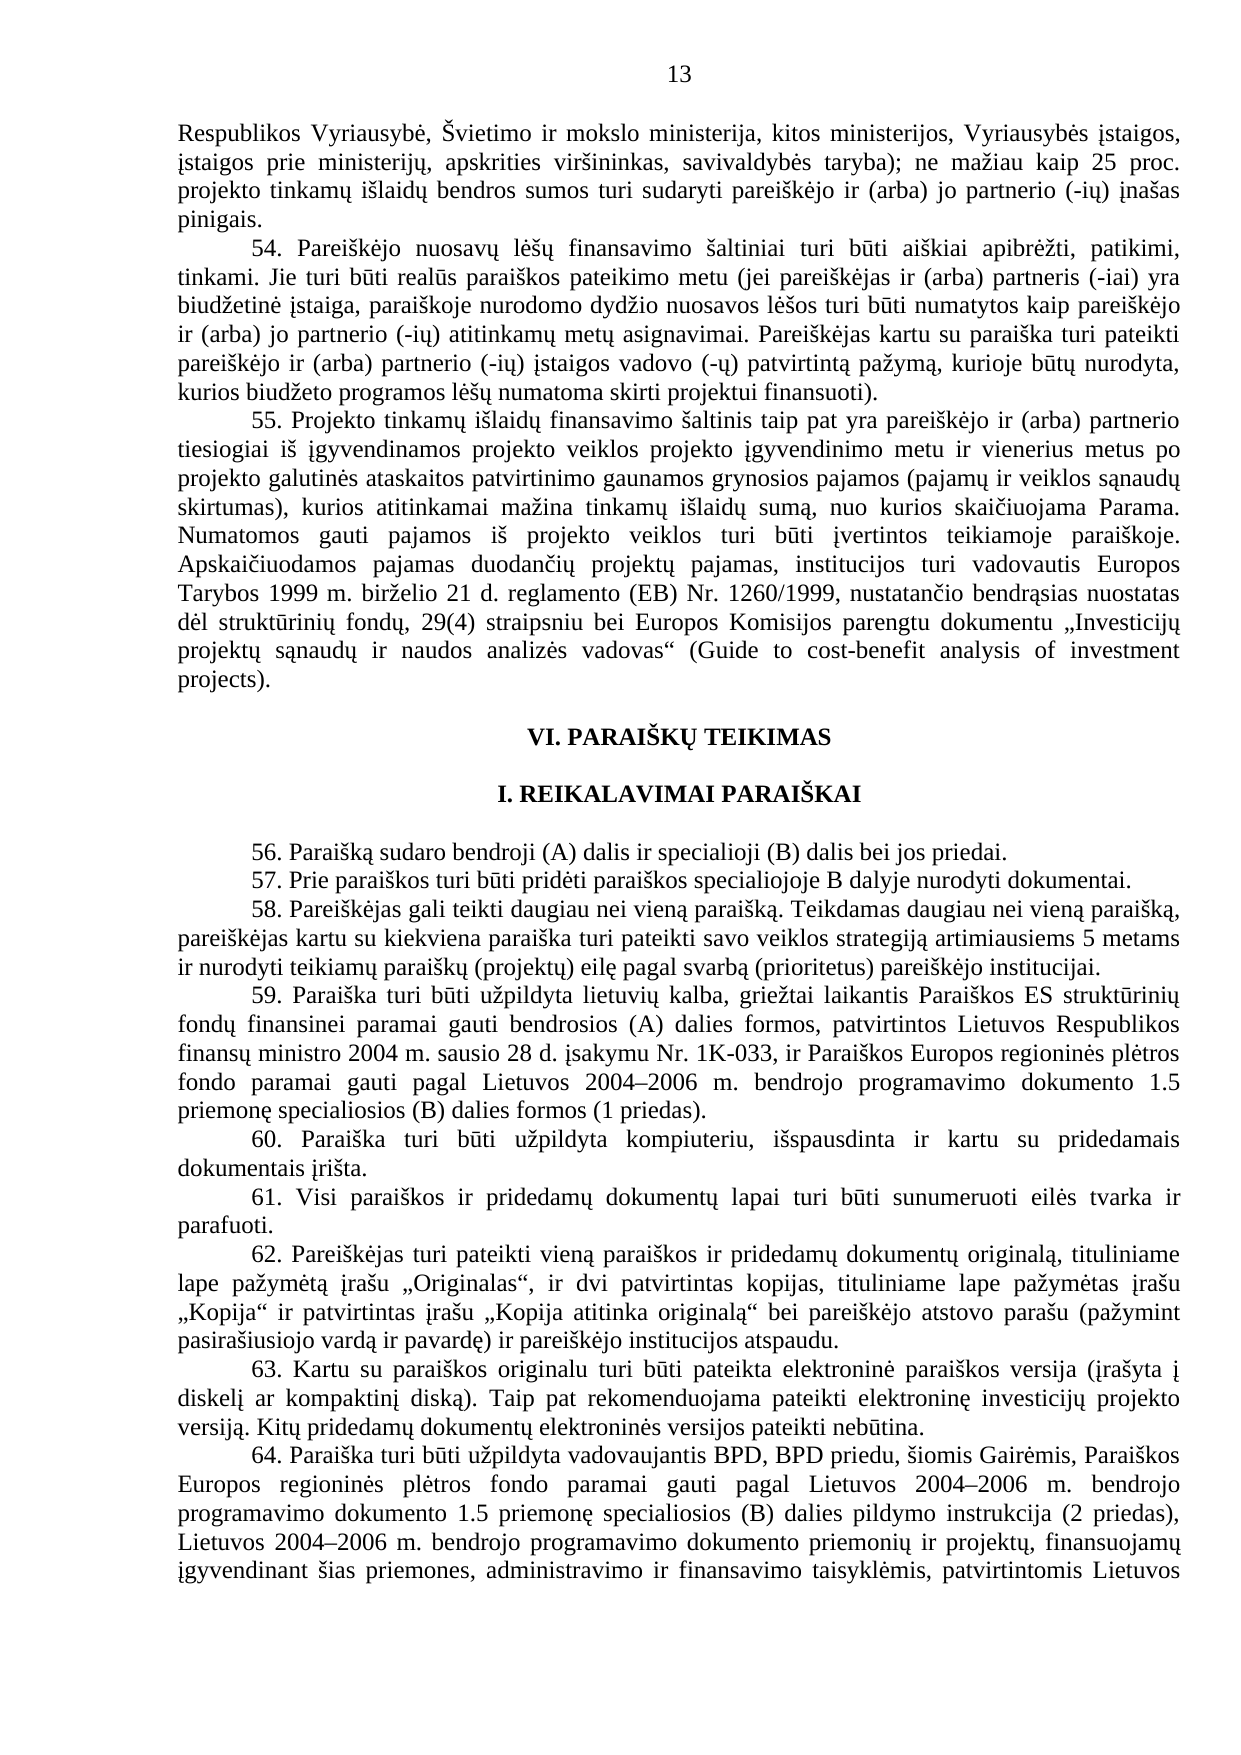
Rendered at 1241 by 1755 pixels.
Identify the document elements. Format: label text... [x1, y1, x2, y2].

text 54. Pareiškėjo nuosavų lėšų finansavimo šaltiniai turi būti aiškiai apibrėžti, patikimi, tinkami. Jie turi būti realūs paraiškos pateikimo metu (jei pareiškėjas ir (arba) partneris (-iai) yra biudžetinė įstaiga, paraiškoje nurodomo dydžio nuosavos lėšos turi būti numatytos kaip pareiškėjo ir (arba) jo partnerio (-ių) atitinkamų metų asignavimai. Pareiškėjas kartu su paraiška turi pateikti pareiškėjo ir (arba) partnerio (-ių) įstaigos vadovo (-ų) patvirtintą pažymą, kurioje būtų nurodyta, kurios biudžeto programos lėšų numatoma skirti projektui finansuoti). [177, 233, 1181, 406]
text 56. Paraišką sudaro bendroji (A) dalis ir specialioji (B) dalis bei jos priedai. [177, 837, 1181, 866]
text 63. Kartu su paraiškos originalu turi būti pateikta elektroninė paraiškos versija (įrašyta į diskelį ar kompaktinį diską). Taip pat rekomenduojama pateikti elektroninę investicijų projekto versiją. Kitų pridedamų dokumentų elektroninės versijos pateikti nebūtina. [177, 1354, 1181, 1441]
text VI. PARAIŠKŲ TEIKIMAS [177, 722, 1181, 751]
text 57. Prie paraiškos turi būti pridėti paraiškos specialiojoje B dalyje nurodyti dokumentai. [177, 866, 1181, 894]
text I. REIKALAVIMAI PARAIŠKAI [177, 779, 1181, 808]
text 64. Paraiška turi būti užpildyta vadovaujantis BPD, BPD priedu, šiomis Gairėmis, Paraiškos Europos regioninės plėtros fondo paramai gauti pagal Lietuvos 2004–2006 m. bendrojo programavimo dokumento 1.5 priemonę specialiosios (B) dalies pildymo instrukcija (2 priedas), Lietuvos 2004–2006 m. bendrojo programavimo dokumento priemonių ir projektų, finansuojamų įgyvendinant šias priemones, administravimo ir finansavimo taisyklėmis, patvirtintomis Lietuvos [177, 1441, 1181, 1584]
text 58. Pareiškėjas gali teikti daugiau nei vieną paraišką. Teikdamas daugiau nei vieną paraišką, pareiškėjas kartu su kiekviena paraiška turi pateikti savo veiklos strategiją artimiausiems 5 metams ir nurodyti teikiamų paraiškų (projektų) eilę pagal svarbą (prioritetus) pareiškėjo institucijai. [177, 894, 1181, 981]
text 60. Paraiška turi būti užpildyta kompiuteriu, išspausdinta ir kartu su pridedamais dokumentais įrišta. [177, 1124, 1181, 1182]
text 59. Paraiška turi būti užpildyta lietuvių kalba, griežtai laikantis Paraiškos ES struktūrinių fondų finansinei paramai gauti bendrosios (A) dalies formos, patvirtintos Lietuvos Respublikos finansų ministro 2004 m. sausio 28 d. įsakymu Nr. 1K-033, ir Paraiškos Europos regioninės plėtros fondo paramai gauti pagal Lietuvos 2004–2006 m. bendrojo programavimo dokumento 1.5 priemonę specialiosios (B) dalies formos (1 priedas). [177, 981, 1181, 1124]
text Respublikos Vyriausybė, Švietimo ir mokslo ministerija, kitos ministerijos, Vyriausybės įstaigos, įstaigos prie ministerijų, apskrities viršininkas, savivaldybės taryba); ne mažiau kaip 25 proc. projekto tinkamų išlaidų bendros sumos turi sudaryti pareiškėjo ir (arba) jo partnerio (-ių) įnašas pinigais. [177, 118, 1181, 233]
text 62. Pareiškėjas turi pateikti vieną paraiškos ir pridedamų dokumentų originalą, tituliniame lape pažymėtą įrašu „Originalas“, ir dvi patvirtintas kopijas, tituliniame lape pažymėtas įrašu „Kopija“ ir patvirtintas įrašu „Kopija atitinka originalą“ bei pareiškėjo atstovo parašu (pažymint pasirašiusiojo vardą ir pavardę) ir pareiškėjo institucijos atspaudu. [177, 1239, 1181, 1354]
text 55. Projekto tinkamų išlaidų finansavimo šaltinis taip pat yra pareiškėjo ir (arba) partnerio tiesiogiai iš įgyvendinamos projekto veiklos projekto įgyvendinimo metu ir vienerius metus po projekto galutinės ataskaitos patvirtinimo gaunamos grynosios pajamos (pajamų ir veiklos sąnaudų skirtumas), kurios atitinkamai mažina tinkamų išlaidų sumą, nuo kurios skaičiuojama Parama. Numatomos gauti pajamos iš projekto veiklos turi būti įvertintos teikiamoje paraiškoje. Apskaičiuodamos pajamas duodančių projektų pajamas, institucijos turi vadovautis Europos Tarybos 1999 m. birželio 21 d. reglamento (EB) Nr. 1260/1999, nustatančio bendrąsias nuostatas dėl struktūrinių fondų, 29(4) straipsniu bei Europos Komisijos parengtu dokumentu „Investicijų projektų sąnaudų ir naudos analizės vadovas“ (Guide to cost-benefit analysis of investment projects). [177, 406, 1181, 693]
text 61. Visi paraiškos ir pridedamų dokumentų lapai turi būti sunumeruoti eilės tvarka ir parafuoti. [177, 1182, 1181, 1239]
